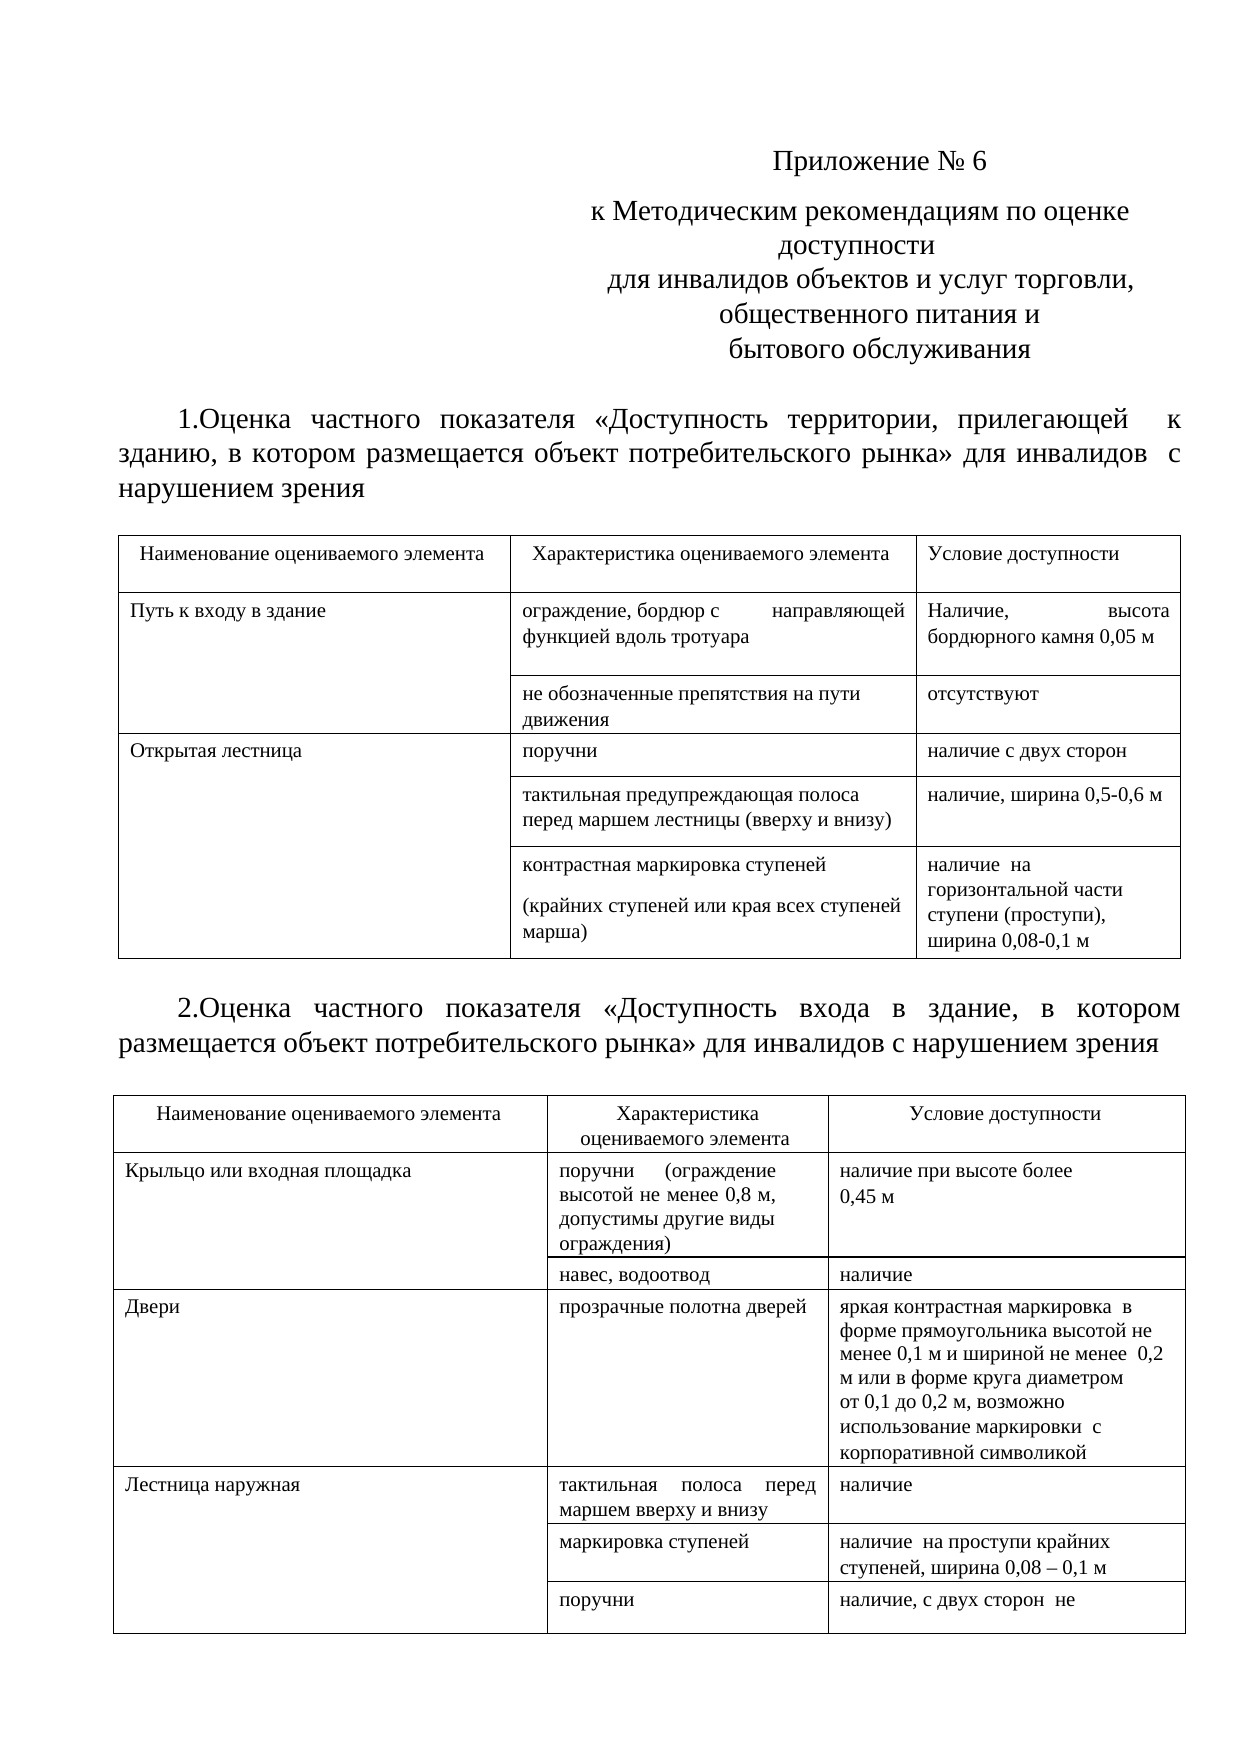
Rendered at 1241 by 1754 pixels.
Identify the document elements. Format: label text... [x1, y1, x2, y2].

text Приложение № 6 [772, 143, 1182, 177]
table_header Условие доступности [829, 1096, 1185, 1152]
table_cell наличие с двух сторон [917, 734, 1180, 776]
table_cell прозрачные полотна дверей [548, 1290, 828, 1466]
table_cell наличие на проступи крайних ступеней, ширина 0,08 – 0,1 м [829, 1524, 1185, 1581]
table_cell наличие при высоте более 0,45 м [829, 1153, 1185, 1256]
table_cell Путь к входу в здание [119, 593, 510, 732]
table_cell не обозначенные препятствия на пути движения [511, 676, 916, 732]
table_cell наличие, с двух сторон не [829, 1582, 1185, 1633]
table_cell тактильная предупреждающая полоса перед маршем лестницы (вверху и внизу) [511, 777, 916, 846]
table_cell ограждение, бордюр с направляющей функцией вдоль тротуара [511, 593, 916, 675]
table_cell Лестница наружная [114, 1467, 547, 1633]
table_cell наличие, ширина 0,5-0,6 м [917, 777, 1180, 846]
table_cell контрастная маркировка ступеней (крайних ступеней или края всех ступеней марша) [511, 847, 916, 958]
table_cell маркировка ступеней [548, 1524, 828, 1581]
table_cell Крыльцо или входная площадка [114, 1153, 547, 1288]
text для инвалидов объектов и услуг торговли, [118, 261, 1142, 294]
table_cell наличие на горизонтальной части ступени (проступи), ширина 0,08-0,1 м [917, 847, 1180, 958]
table_cell поручни (ограждение высотой не менее 0,8 м, допустимы другие виды ограждения) [548, 1153, 828, 1256]
table_header Характеристика оцениваемого элемента [548, 1096, 828, 1152]
list Оценка частного показателя «Доступность входа в здание, в котором размещается объект потребительского рынка» для инвалидов с нарушением зрения [118, 991, 1182, 1058]
table_cell Открытая лестница [119, 734, 510, 958]
table_cell отсутствуют [917, 676, 1180, 732]
table_header Наименование оцениваемого элемента [119, 536, 510, 592]
table_cell Наличие, высота бордюрного камня 0,05 м [917, 593, 1180, 675]
table_cell наличие [829, 1258, 1185, 1288]
text к Методическим рекомендациям по оценке доступности [532, 193, 1188, 260]
table_cell поручни [548, 1582, 828, 1633]
table_cell поручни [511, 734, 916, 776]
table_header Характеристика оцениваемого элемента [511, 536, 916, 592]
text общественного питания и [719, 297, 1182, 330]
list Оценка частного показателя «Доступность территории, прилегающей к зданию, в котором размещается объект потребительского рынка» для инвалидов с нарушением зрения [118, 401, 1182, 503]
table_cell тактильная полоса перед маршем вверху и внизу [548, 1467, 828, 1523]
table_header Условие доступности [917, 536, 1180, 592]
table_cell наличие [829, 1467, 1185, 1523]
table_cell Двери [114, 1290, 547, 1466]
table_header Наименование оцениваемого элемента [114, 1096, 547, 1152]
table_cell навес, водоотвод [548, 1258, 828, 1288]
text бытового обслуживания [728, 331, 1182, 365]
table_cell яркая контрастная маркировка в форме прямоугольника высотой не менее 0,1 м и шириной не менее 0,2 м или в форме круга диаметром от 0,1 до 0,2 м, возможно использование маркировки с корпоративной символикой [829, 1290, 1185, 1466]
